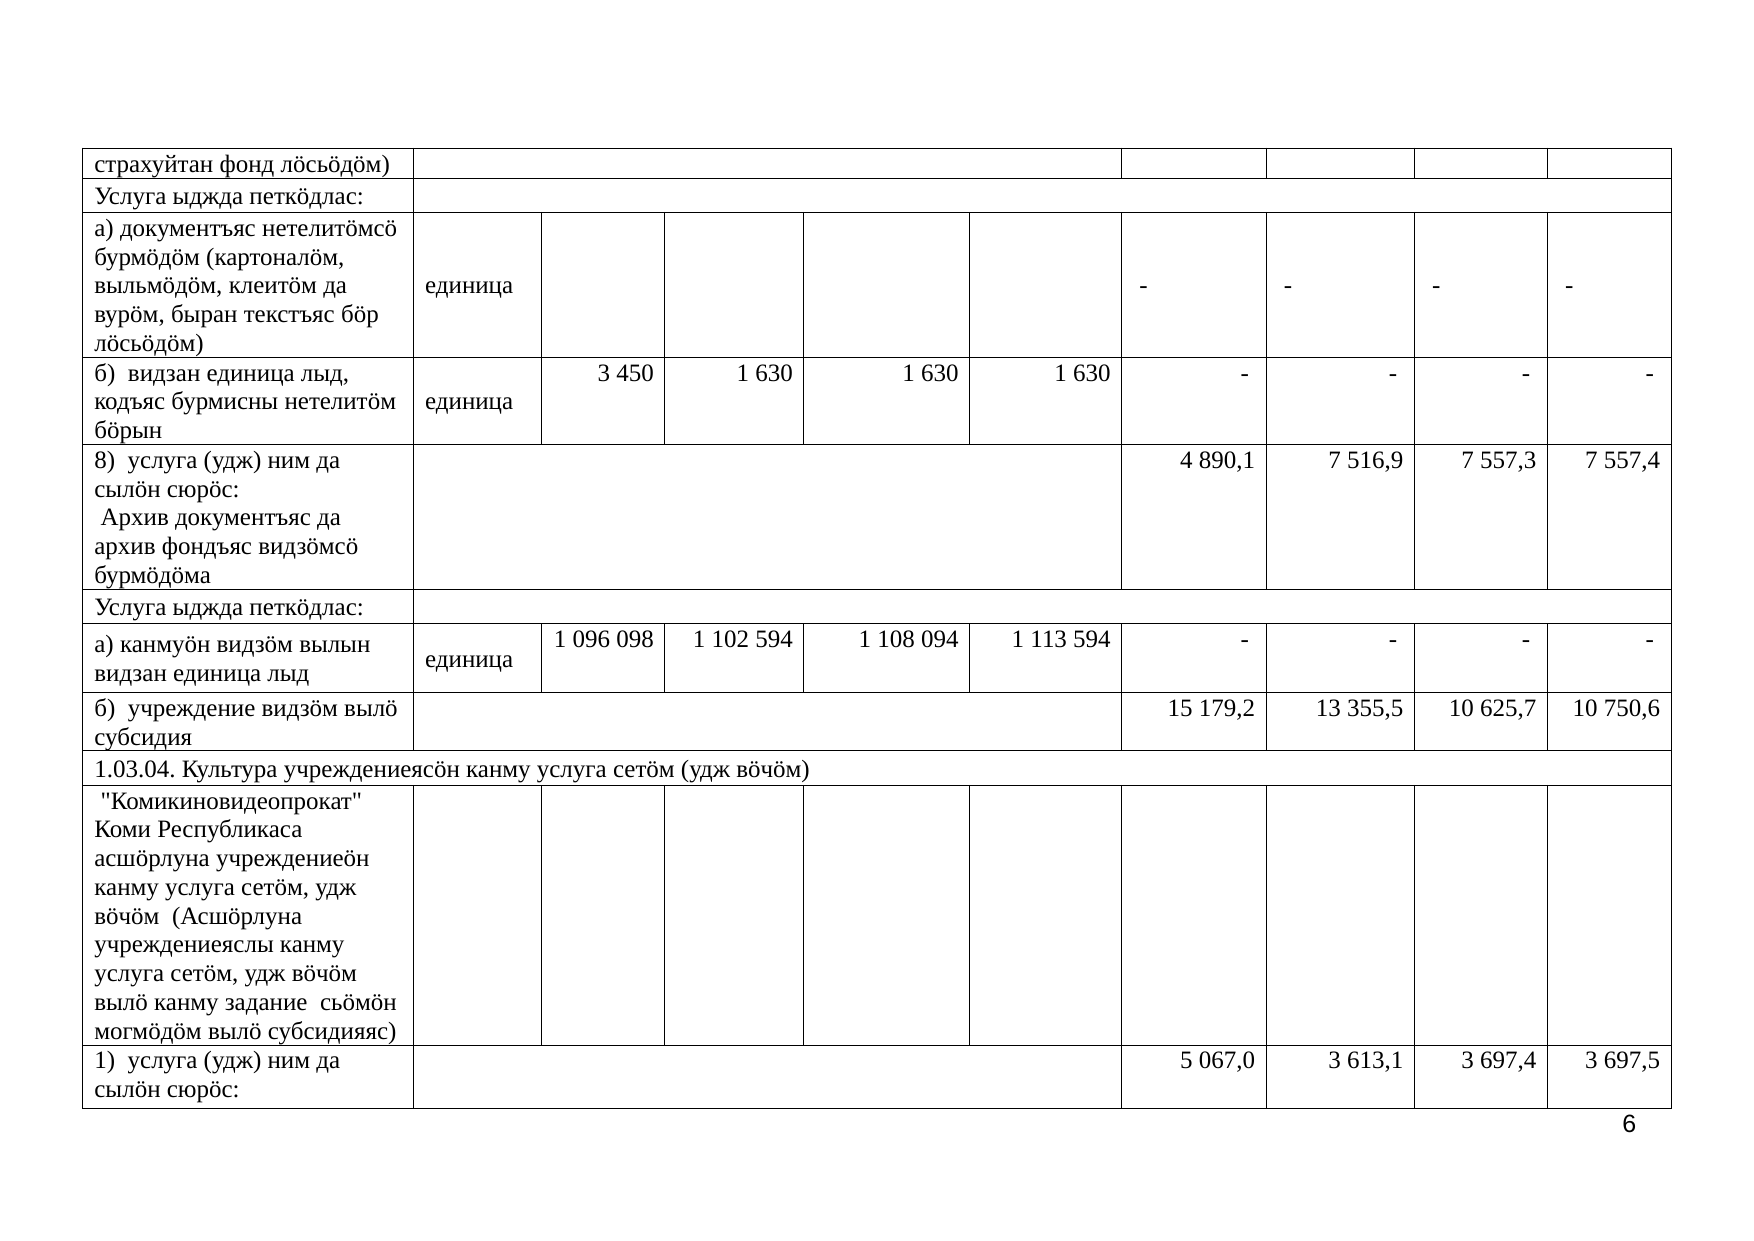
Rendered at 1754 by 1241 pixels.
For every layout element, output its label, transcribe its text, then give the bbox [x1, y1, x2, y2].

table_cell 3 450 [542, 358, 664, 444]
table_cell [804, 786, 969, 1044]
table_cell 1.03.04. Культура учреждениеясӧн канму услуга сетӧм (удж вӧчӧм) [83, 751, 1671, 785]
table_cell б) видзан единица лыд, кодъяс бурмисны нетелитӧм бӧрын [83, 358, 413, 444]
table_cell [970, 786, 1121, 1044]
table_cell [1122, 786, 1266, 1044]
table_cell [414, 786, 541, 1044]
table_cell - [1415, 624, 1547, 692]
table_cell 5 067,0 [1122, 1046, 1266, 1108]
table_cell 8) услуга (удж) ним да сылӧн сюрӧс: Архив документъяс да архив фондъяс видзӧмсӧ бурмӧдӧма [83, 445, 413, 589]
table_cell [970, 213, 1121, 357]
table_cell 1 108 094 [804, 624, 969, 692]
table_cell Услуга ыджда петкӧдлас: [83, 590, 413, 623]
table_cell 7 516,9 [1267, 445, 1414, 589]
table_cell 1 630 [665, 358, 803, 444]
table_cell [1267, 149, 1414, 177]
table_cell 13 355,5 [1267, 693, 1414, 750]
table_cell [542, 786, 664, 1044]
table_cell 3 613,1 [1267, 1046, 1414, 1108]
table_cell - [1267, 624, 1414, 692]
table_cell "Комикиновидеопрокат" Коми Республикаса асшӧрлуна учреждениеӧн канму услуга сетӧм, удж вӧчӧм (Асшӧрлуна учреждениеяслы канму услуга сетӧм, удж вӧчӧм вылӧ канму задание сьӧмӧн могмӧдӧм вылӧ субсидияяс) [83, 786, 413, 1044]
table_cell 1 630 [804, 358, 969, 444]
table_cell единица [414, 624, 541, 692]
table_cell а) документъяс нетелитӧмсӧ бурмӧдӧм (картоналӧм, выльмӧдӧм, клеитӧм да вурӧм, быран текстъяс бӧр лӧсьӧдӧм) [83, 213, 413, 357]
table_cell 4 890,1 [1122, 445, 1266, 589]
table_cell - [1548, 358, 1671, 444]
table_cell [665, 786, 803, 1044]
table_cell [1267, 786, 1414, 1044]
table_cell а) канмуӧн видзӧм вылын видзан единица лыд [83, 624, 413, 692]
table_cell - [1548, 213, 1671, 357]
table_cell единица [414, 358, 541, 444]
table_cell 1 113 594 [970, 624, 1121, 692]
table_cell [414, 179, 1671, 212]
table_cell [1122, 149, 1266, 177]
table_cell [414, 149, 1121, 177]
table_cell [414, 1046, 1121, 1108]
table_cell 7 557,4 [1548, 445, 1671, 589]
table_cell 15 179,2 [1122, 693, 1266, 750]
table_cell [1415, 149, 1547, 177]
table_cell Услуга ыджда петкӧдлас: [83, 179, 413, 212]
table_cell [414, 590, 1671, 623]
table_cell 1) услуга (удж) ним да сылӧн сюрӧс: [83, 1046, 413, 1108]
table_cell [665, 213, 803, 357]
table_cell - [1267, 213, 1414, 357]
table_cell 7 557,3 [1415, 445, 1547, 589]
table_cell 3 697,4 [1415, 1046, 1547, 1108]
table_cell [1415, 786, 1547, 1044]
table_cell 1 096 098 [542, 624, 664, 692]
table_cell [414, 445, 1121, 589]
table_cell 10 625,7 [1415, 693, 1547, 750]
table_cell страхуйтан фонд лӧсьӧдӧм) [83, 149, 413, 177]
table_cell 1 630 [970, 358, 1121, 444]
table_cell - [1122, 213, 1266, 357]
table_cell - [1415, 358, 1547, 444]
table_cell [1548, 149, 1671, 177]
table_cell [1548, 786, 1671, 1044]
table_cell 10 750,6 [1548, 693, 1671, 750]
table_cell - [1122, 624, 1266, 692]
table_cell - [1122, 358, 1266, 444]
table_cell [414, 693, 1121, 750]
table_cell [542, 213, 664, 357]
table_cell единица [414, 213, 541, 357]
table_cell б) учреждение видзӧм вылӧ субсидия [83, 693, 413, 750]
table_cell - [1548, 624, 1671, 692]
table_cell - [1415, 213, 1547, 357]
table_cell 1 102 594 [665, 624, 803, 692]
table_cell - [1267, 358, 1414, 444]
table_cell [804, 213, 969, 357]
table_cell 3 697,5 [1548, 1046, 1671, 1108]
